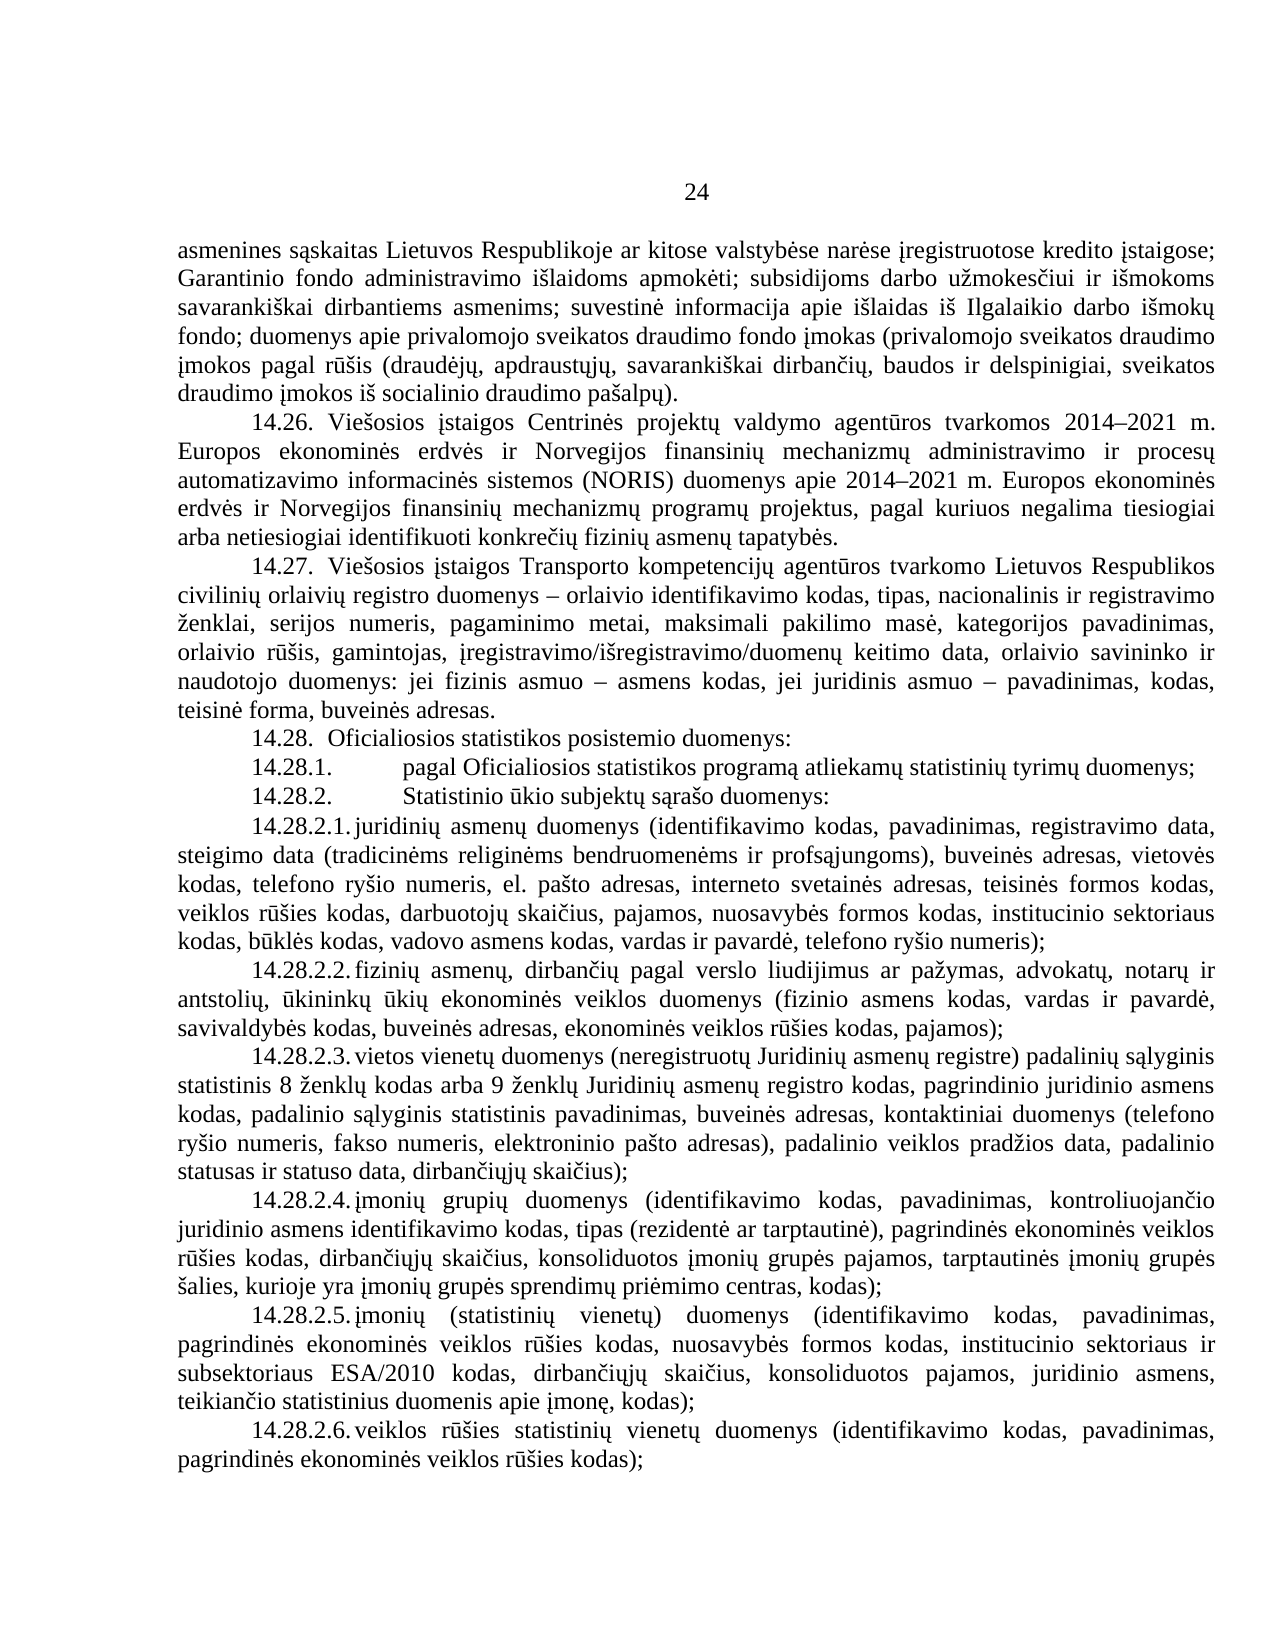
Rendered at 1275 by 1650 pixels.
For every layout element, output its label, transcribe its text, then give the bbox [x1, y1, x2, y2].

text 14.28.2.6. veiklos rūšies statistinių vienetų duomenys (identifikavimo kodas, pavadinimas, pagrindinės ekonominės veiklos rūšies kodas); [177, 1415, 1216, 1473]
text 14.26. Viešosios įstaigos Centrinės projektų valdymo agentūros tvarkomos 2014–2021 m. Europos ekonominės erdvės ir Norvegijos finansinių mechanizmų administravimo ir procesų automatizavimo informacinės sistemos (NORIS) duomenys apie 2014–2021 m. Europos ekonominės erdvės ir Norvegijos finansinių mechanizmų programų projektus, pagal kuriuos negalima tiesiogiai arba netiesiogiai identifikuoti konkrečių fizinių asmenų tapatybės. [177, 407, 1216, 551]
text 14.28.2.1. juridinių asmenų duomenys (identifikavimo kodas, pavadinimas, registravimo data, steigimo data (tradicinėms religinėms bendruomenėms ir profsąjungoms), buveinės adresas, vietovės kodas, telefono ryšio numeris, el. pašto adresas, interneto svetainės adresas, teisinės formos kodas, veiklos rūšies kodas, darbuotojų skaičius, pajamos, nuosavybės formos kodas, institucinio sektoriaus kodas, būklės kodas, vadovo asmens kodas, vardas ir pavardė, telefono ryšio numeris); [177, 811, 1216, 955]
text 14.28.2.5. įmonių (statistinių vienetų) duomenys (identifikavimo kodas, pavadinimas, pagrindinės ekonominės veiklos rūšies kodas, nuosavybės formos kodas, institucinio sektoriaus ir subsektoriaus ESA/2010 kodas, dirbančiųjų skaičius, konsoliduotos pajamos, juridinio asmens, teikiančio statistinius duomenis apie įmonę, kodas); [177, 1300, 1216, 1415]
text 14.28.1. pagal Oficialiosios statistikos programą atliekamų statistinių tyrimų duomenys; [177, 752, 1216, 781]
text 14.28. Oficialiosios statistikos posistemio duomenys: [177, 723, 1216, 752]
text 14.27. Viešosios įstaigos Transporto kompetencijų agentūros tvarkomo Lietuvos Respublikos civilinių orlaivių registro duomenys – orlaivio identifikavimo kodas, tipas, nacionalinis ir registravimo ženklai, serijos numeris, pagaminimo metai, maksimali pakilimo masė, kategorijos pavadinimas, orlaivio rūšis, gamintojas, įregistravimo/išregistravimo/duomenų keitimo data, orlaivio savininko ir naudotojo duomenys: jei fizinis asmuo – asmens kodas, jei juridinis asmuo – pavadinimas, kodas, teisinė forma, buveinės adresas. [177, 551, 1216, 723]
text 14.28.2.2. fizinių asmenų, dirbančių pagal verslo liudijimus ar pažymas, advokatų, notarų ir antstolių, ūkininkų ūkių ekonominės veiklos duomenys (fizinio asmens kodas, vardas ir pavardė, savivaldybės kodas, buveinės adresas, ekonominės veiklos rūšies kodas, pajamos); [177, 955, 1216, 1041]
text 14.28.2. Statistinio ūkio subjektų sąrašo duomenys: [177, 781, 1216, 810]
text 14.28.2.3. vietos vienetų duomenys (neregistruotų Juridinių asmenų registre) padalinių sąlyginis statistinis 8 ženklų kodas arba 9 ženklų Juridinių asmenų registro kodas, pagrindinio juridinio asmens kodas, padalinio sąlyginis statistinis pavadinimas, buveinės adresas, kontaktiniai duomenys (telefono ryšio numeris, fakso numeris, elektroninio pašto adresas), padalinio veiklos pradžios data, padalinio statusas ir statuso data, dirbančiųjų skaičius); [177, 1041, 1216, 1185]
text 14.28.2.4. įmonių grupių duomenys (identifikavimo kodas, pavadinimas, kontroliuojančio juridinio asmens identifikavimo kodas, tipas (rezidentė ar tarptautinė), pagrindinės ekonominės veiklos rūšies kodas, dirbančiųjų skaičius, konsoliduotos įmonių grupės pajamos, tarptautinės įmonių grupės šalies, kurioje yra įmonių grupės sprendimų priėmimo centras, kodas); [177, 1185, 1216, 1300]
text asmenines sąskaitas Lietuvos Respublikoje ar kitose valstybėse narėse įregistruotose kredito įstaigose; Garantinio fondo administravimo išlaidoms apmokėti; subsidijoms darbo užmokesčiui ir išmokoms savarankiškai dirbantiems asmenims; suvestinė informacija apie išlaidas iš Ilgalaikio darbo išmokų fondo; duomenys apie privalomojo sveikatos draudimo fondo įmokas (privalomojo sveikatos draudimo įmokos pagal rūšis (draudėjų, apdraustųjų, savarankiškai dirbančių, baudos ir delspinigiai, sveikatos draudimo įmokos iš socialinio draudimo pašalpų). [177, 235, 1216, 407]
